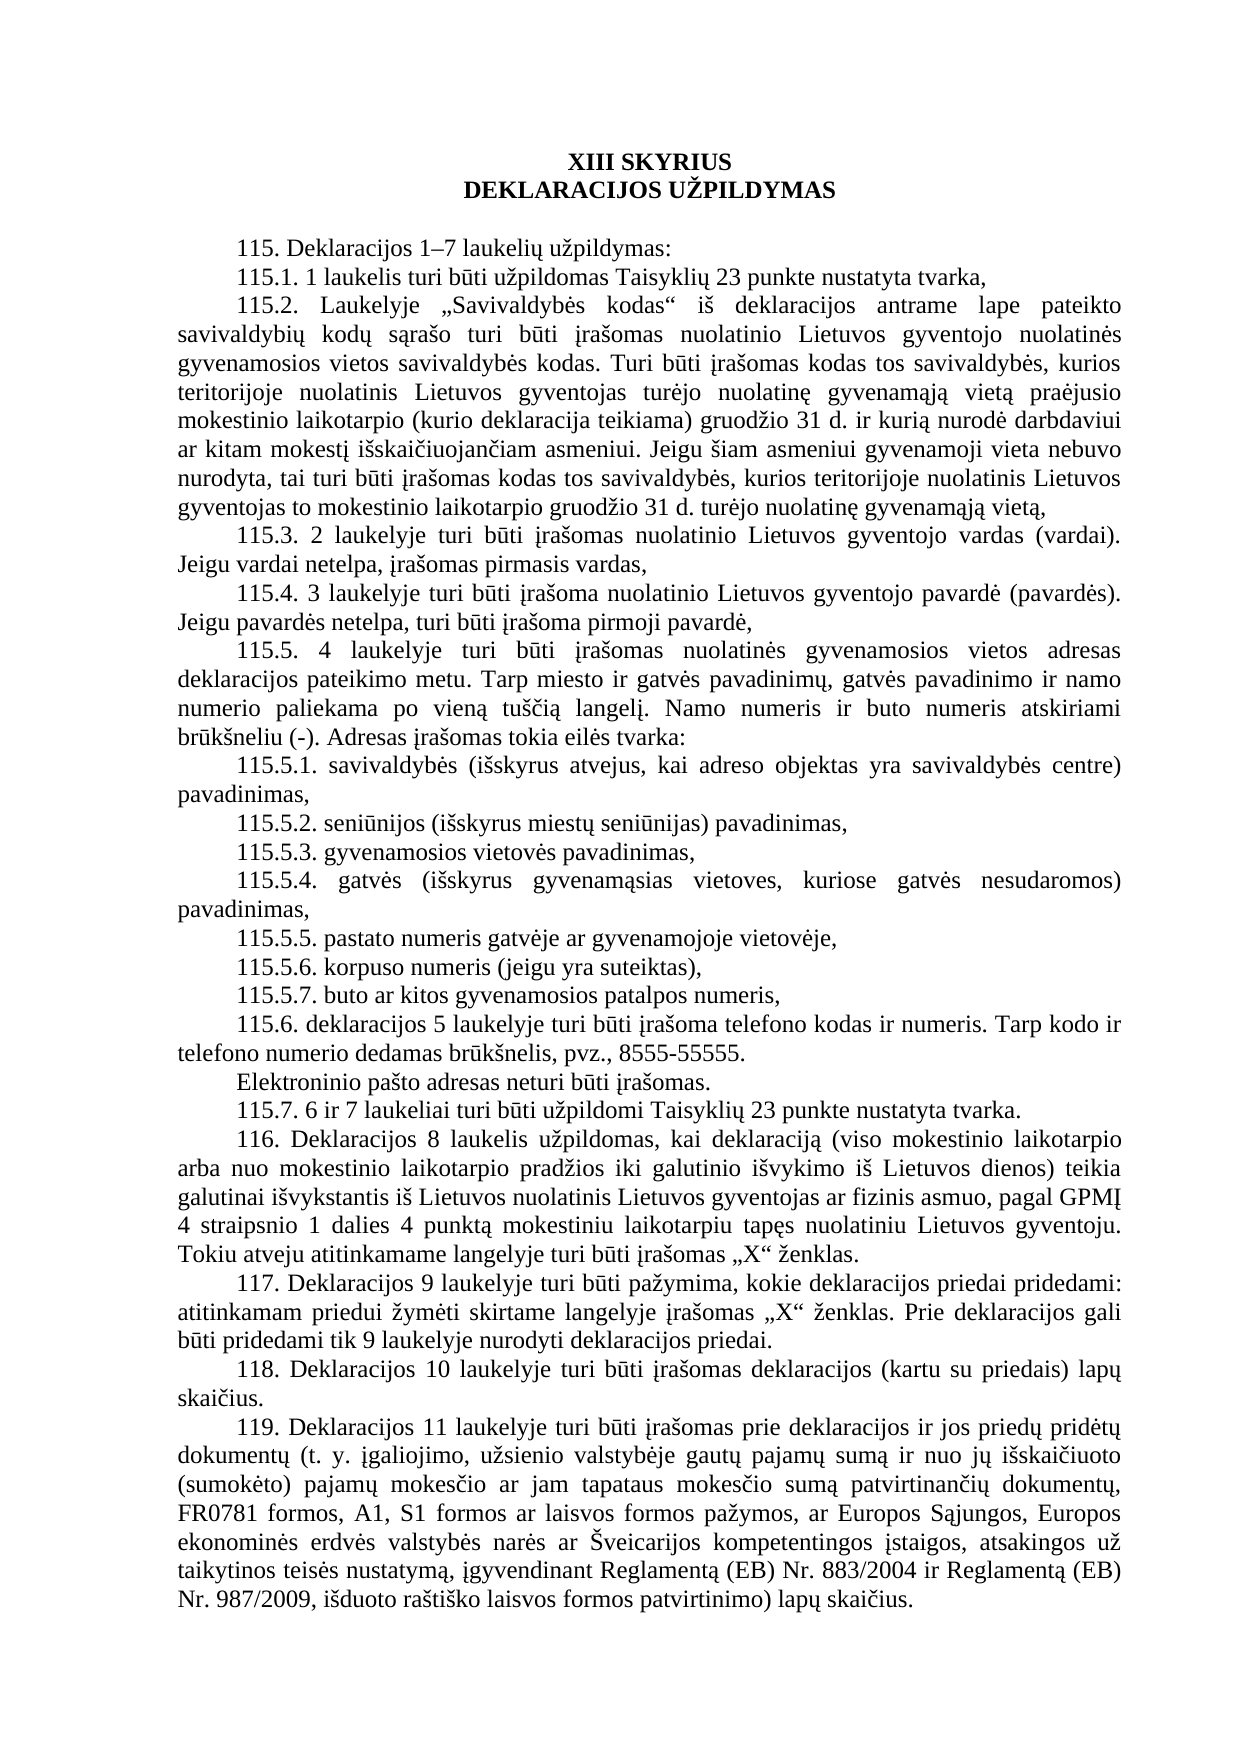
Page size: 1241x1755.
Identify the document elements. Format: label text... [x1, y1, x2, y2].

text 115.5.7. buto ar kitos gyvenamosios patalpos numeris, [177, 981, 1122, 1009]
text 119. Deklaracijos 11 laukelyje turi būti įrašomas prie deklaracijos ir jos priedų pridėtų dokumentų (t. y. įgaliojimo, užsienio valstybėje gautų pajamų sumą ir nuo jų išskaičiuoto (sumokėto) pajamų mokesčio ar jam tapataus mokesčio sumą patvirtinančių dokumentų, FR0781 formos, A1, S1 formos ar laisvos formos pažymos, ar Europos Sąjungos, Europos ekonominės erdvės valstybės narės ar Šveicarijos kompetentingos įstaigos, atsakingos už taikytinos teisės nustatymą, įgyvendinant Reglamentą (EB) Nr. 883/2004 ir Reglamentą (EB) Nr. 987/2009, išduoto raštiško laisvos formos patvirtinimo) lapų skaičius. [177, 1412, 1122, 1613]
text 115.1. 1 laukelis turi būti užpildomas Taisyklių 23 punkte nustatyta tvarka, [177, 262, 1122, 291]
text 115.2. Laukelyje „Savivaldybės kodas“ iš deklaracijos antrame lape pateikto savivaldybių kodų sąrašo turi būti įrašomas nuolatinio Lietuvos gyventojo nuolatinės gyvenamosios vietos savivaldybės kodas. Turi būti įrašomas kodas tos savivaldybės, kurios teritorijoje nuolatinis Lietuvos gyventojas turėjo nuolatinę gyvenamąją vietą praėjusio mokestinio laikotarpio (kurio deklaracija teikiama) gruodžio 31 d. ir kurią nurodė darbdaviui ar kitam mokestį išskaičiuojančiam asmeniui. Jeigu šiam asmeniui gyvenamoji vieta nebuvo nurodyta, tai turi būti įrašomas kodas tos savivaldybės, kurios teritorijoje nuolatinis Lietuvos gyventojas to mokestinio laikotarpio gruodžio 31 d. turėjo nuolatinę gyvenamąją vietą, [177, 291, 1122, 521]
text XIII SKYRIUS [177, 147, 1122, 176]
text 116. Deklaracijos 8 laukelis užpildomas, kai deklaraciją (viso mokestinio laikotarpio arba nuo mokestinio laikotarpio pradžios iki galutinio išvykimo iš Lietuvos dienos) teikia galutinai išvykstantis iš Lietuvos nuolatinis Lietuvos gyventojas ar fizinis asmuo, pagal GPMĮ 4 straipsnio 1 dalies 4 punktą mokestiniu laikotarpiu tapęs nuolatiniu Lietuvos gyventoju. Tokiu atveju atitinkamame langelyje turi būti įrašomas „X“ ženklas. [177, 1124, 1122, 1268]
text 115.5.4. gatvės (išskyrus gyvenamąsias vietoves, kuriose gatvės nesudaromos) pavadinimas, [177, 866, 1122, 923]
text Elektroninio pašto adresas neturi būti įrašomas. [177, 1067, 1122, 1096]
text 115. Deklaracijos 1–7 laukelių užpildymas: [177, 233, 1122, 262]
text 115.5.6. korpuso numeris (jeigu yra suteiktas), [177, 952, 1122, 981]
text 115.5.3. gyvenamosios vietovės pavadinimas, [177, 837, 1122, 866]
text 115.5.5. pastato numeris gatvėje ar gyvenamojoje vietovėje, [177, 923, 1122, 952]
text DEKLARACIJOS UŽPILDYMAS [177, 176, 1122, 204]
text 115.4. 3 laukelyje turi būti įrašoma nuolatinio Lietuvos gyventojo pavardė (pavardės). Jeigu pavardės netelpa, turi būti įrašoma pirmoji pavardė, [177, 578, 1122, 636]
text 115.3. 2 laukelyje turi būti įrašomas nuolatinio Lietuvos gyventojo vardas (vardai). Jeigu vardai netelpa, įrašomas pirmasis vardas, [177, 521, 1122, 578]
text 115.5.2. seniūnijos (išskyrus miestų seniūnijas) pavadinimas, [177, 808, 1122, 837]
text 117. Deklaracijos 9 laukelyje turi būti pažymima, kokie deklaracijos priedai pridedami: atitinkamam priedui žymėti skirtame langelyje įrašomas „X“ ženklas. Prie deklaracijos gali būti pridedami tik 9 laukelyje nurodyti deklaracijos priedai. [177, 1268, 1122, 1354]
text 115.5.1. savivaldybės (išskyrus atvejus, kai adreso objektas yra savivaldybės centre) pavadinimas, [177, 751, 1122, 808]
text 118. Deklaracijos 10 laukelyje turi būti įrašomas deklaracijos (kartu su priedais) lapų skaičius. [177, 1354, 1122, 1412]
text 115.6. deklaracijos 5 laukelyje turi būti įrašoma telefono kodas ir numeris. Tarp kodo ir telefono numerio dedamas brūkšnelis, pvz., 8555-55555. [177, 1009, 1122, 1067]
text 115.5. 4 laukelyje turi būti įrašomas nuolatinės gyvenamosios vietos adresas deklaracijos pateikimo metu. Tarp miesto ir gatvės pavadinimų, gatvės pavadinimo ir namo numerio paliekama po vieną tuščią langelį. Namo numeris ir buto numeris atskiriami brūkšneliu (-). Adresas įrašomas tokia eilės tvarka: [177, 636, 1122, 751]
text 115.7. 6 ir 7 laukeliai turi būti užpildomi Taisyklių 23 punkte nustatyta tvarka. [177, 1096, 1122, 1124]
